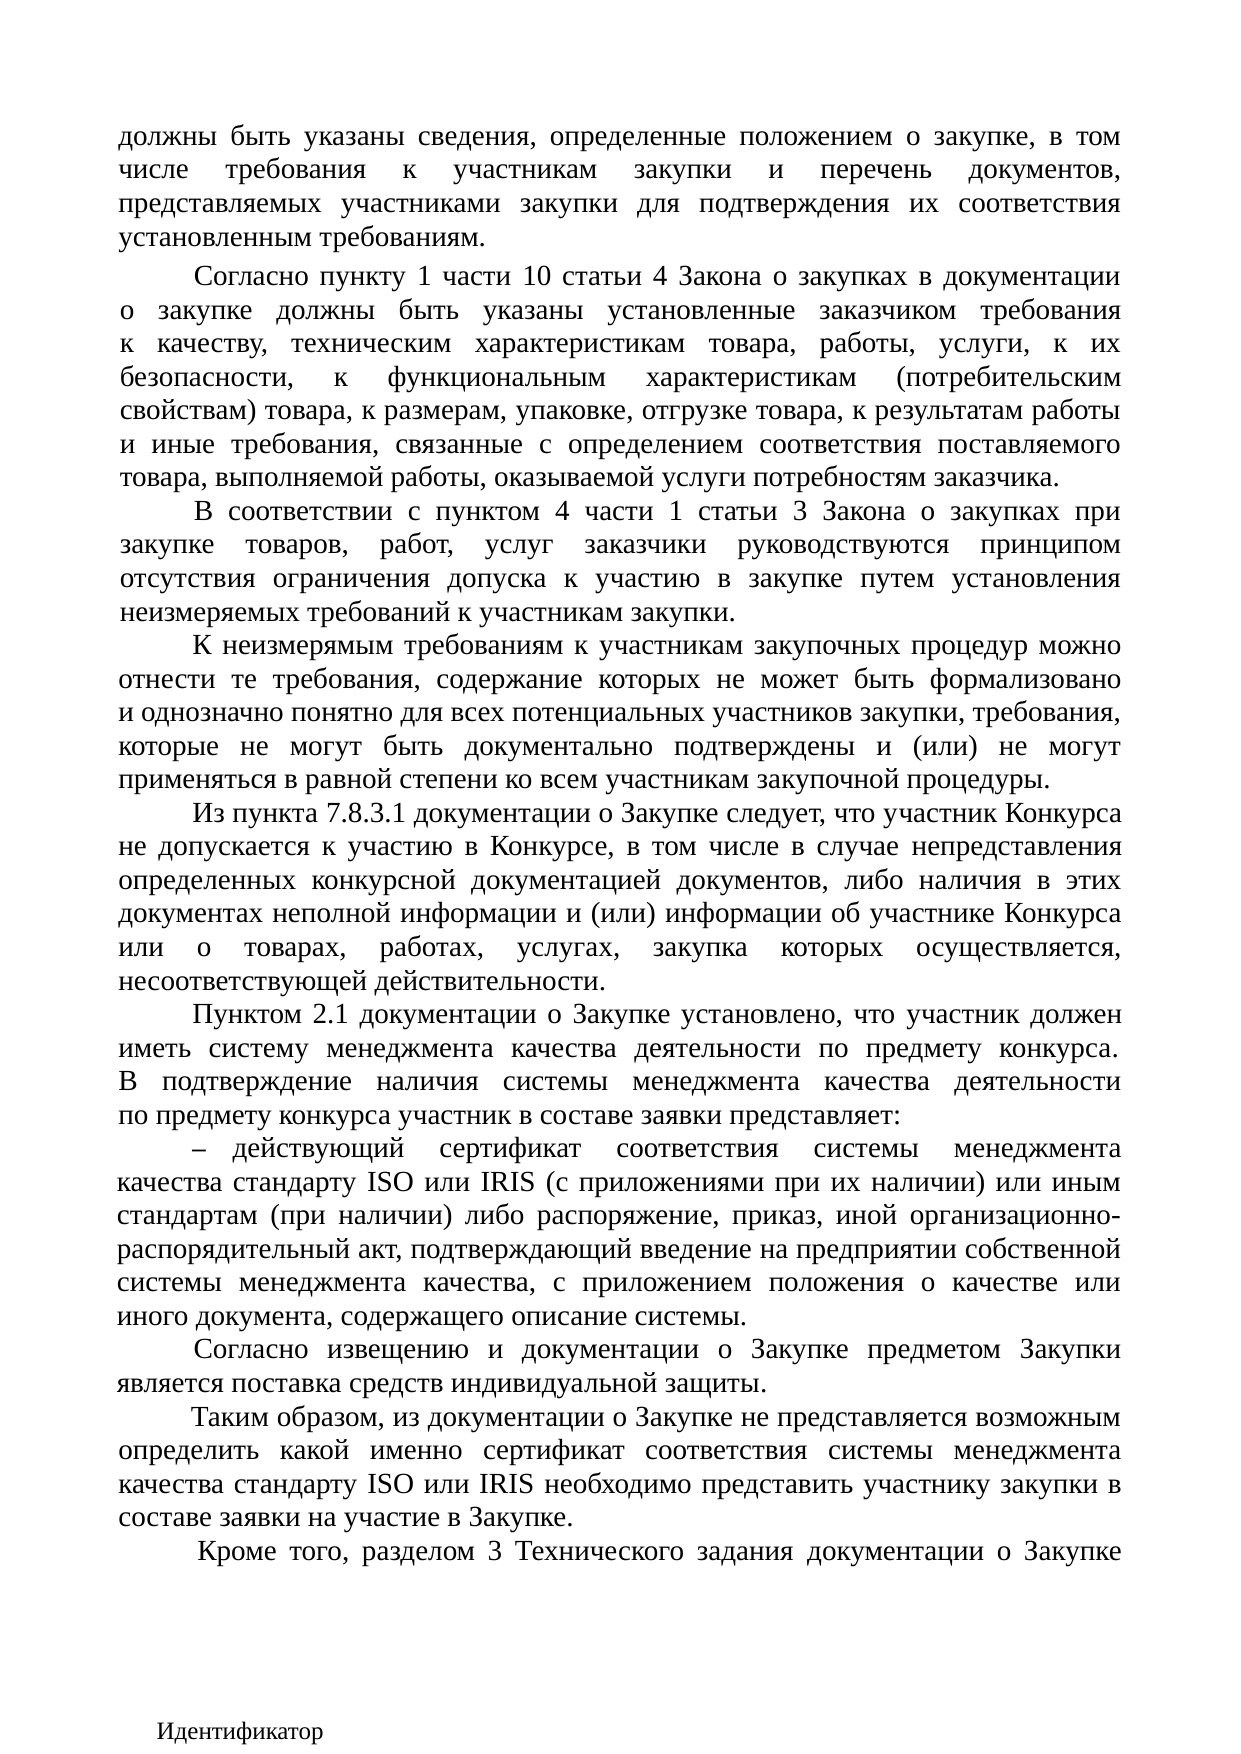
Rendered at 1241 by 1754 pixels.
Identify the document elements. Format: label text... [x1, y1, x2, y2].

list Согласно извещению и документации о Закупке предметом Закупки является поставка средств индивидуальной защиты. [117, 1332, 1122, 1399]
list действующий сертификат соответствия системы менеджмента качества стандарту ISO или IRIS (с приложениями при их наличии) или иным стандартам (при наличии) либо распоряжение, приказ, иной организационно-распорядительный акт, подтверждающий введение на предприятии собственной системы менеджмента качества, с приложением положения о качестве или иного документа, содержащего описание системы. [117, 1130, 1122, 1332]
text Таким образом, из документации о Закупке не представляется возможным определить какой именно сертификат соответствия системы менеджмента качества стандарту ISO или IRIS необходимо представить участнику закупки в составе заявки на участие в Закупке. [118, 1399, 1122, 1533]
list Пунктом 2.1 документации о Закупке установлено, что участник должен иметь систему менеджмента качества деятельности по предмету конкурса. В подтверждение наличия системы менеджмента качества деятельности по предмету конкурса участник в составе заявки представляет: [118, 996, 1122, 1130]
list Из пункта 7.8.3.1 документации о Закупке следует, что участник Конкурса не допускается к участию в Конкурсе, в том числе в случае непредставления определенных конкурсной документацией документов, либо наличия в этих документах неполной информации и (или) информации об участнике Конкурса или о товарах, работах, услугах, закупка которых осуществляется, несоответствующей действительности. [118, 795, 1122, 996]
text Кроме того, разделом 3 Технического задания документации о Закупке [118, 1533, 1122, 1566]
list К неизмерямым требованиям к участникам закупочных процедур можно отнести те требования, содержание которых не может быть формализовано и однозначно понятно для всех потенциальных участников закупки, требования, которые не могут быть документально подтверждены и (или) не могут применяться в равной степени ко всем участникам закупочной процедуры. [118, 627, 1122, 795]
list Согласно пункту 1 части 10 статьи 4 Закона о закупках в документации о закупке должны быть указаны установленные заказчиком требования к качеству, техническим характеристикам товара, работы, услуги, к их безопасности, к функциональным характеристикам (потребительским свойствам) товара, к размерам, упаковке, отгрузке товара, к результатам работы и иные требования, связанные с определением соответствия поставляемого товара, выполняемой работы, оказываемой услуги потребностям заказчика. [119, 258, 1122, 493]
text должны быть указаны сведения, определенные положением о закупке, в том числе требования к участникам закупки и перечень документов, представляемых участниками закупки для подтверждения их соответствия установленным требованиям. [118, 118, 1122, 252]
list В соответствии с пунктом 4 части 1 статьи 3 Закона о закупках при закупке товаров, работ, услуг заказчики руководствуются принципом отсутствия ограничения допуска к участию в закупке путем установления неизмеряемых требований к участникам закупки. [119, 493, 1122, 627]
